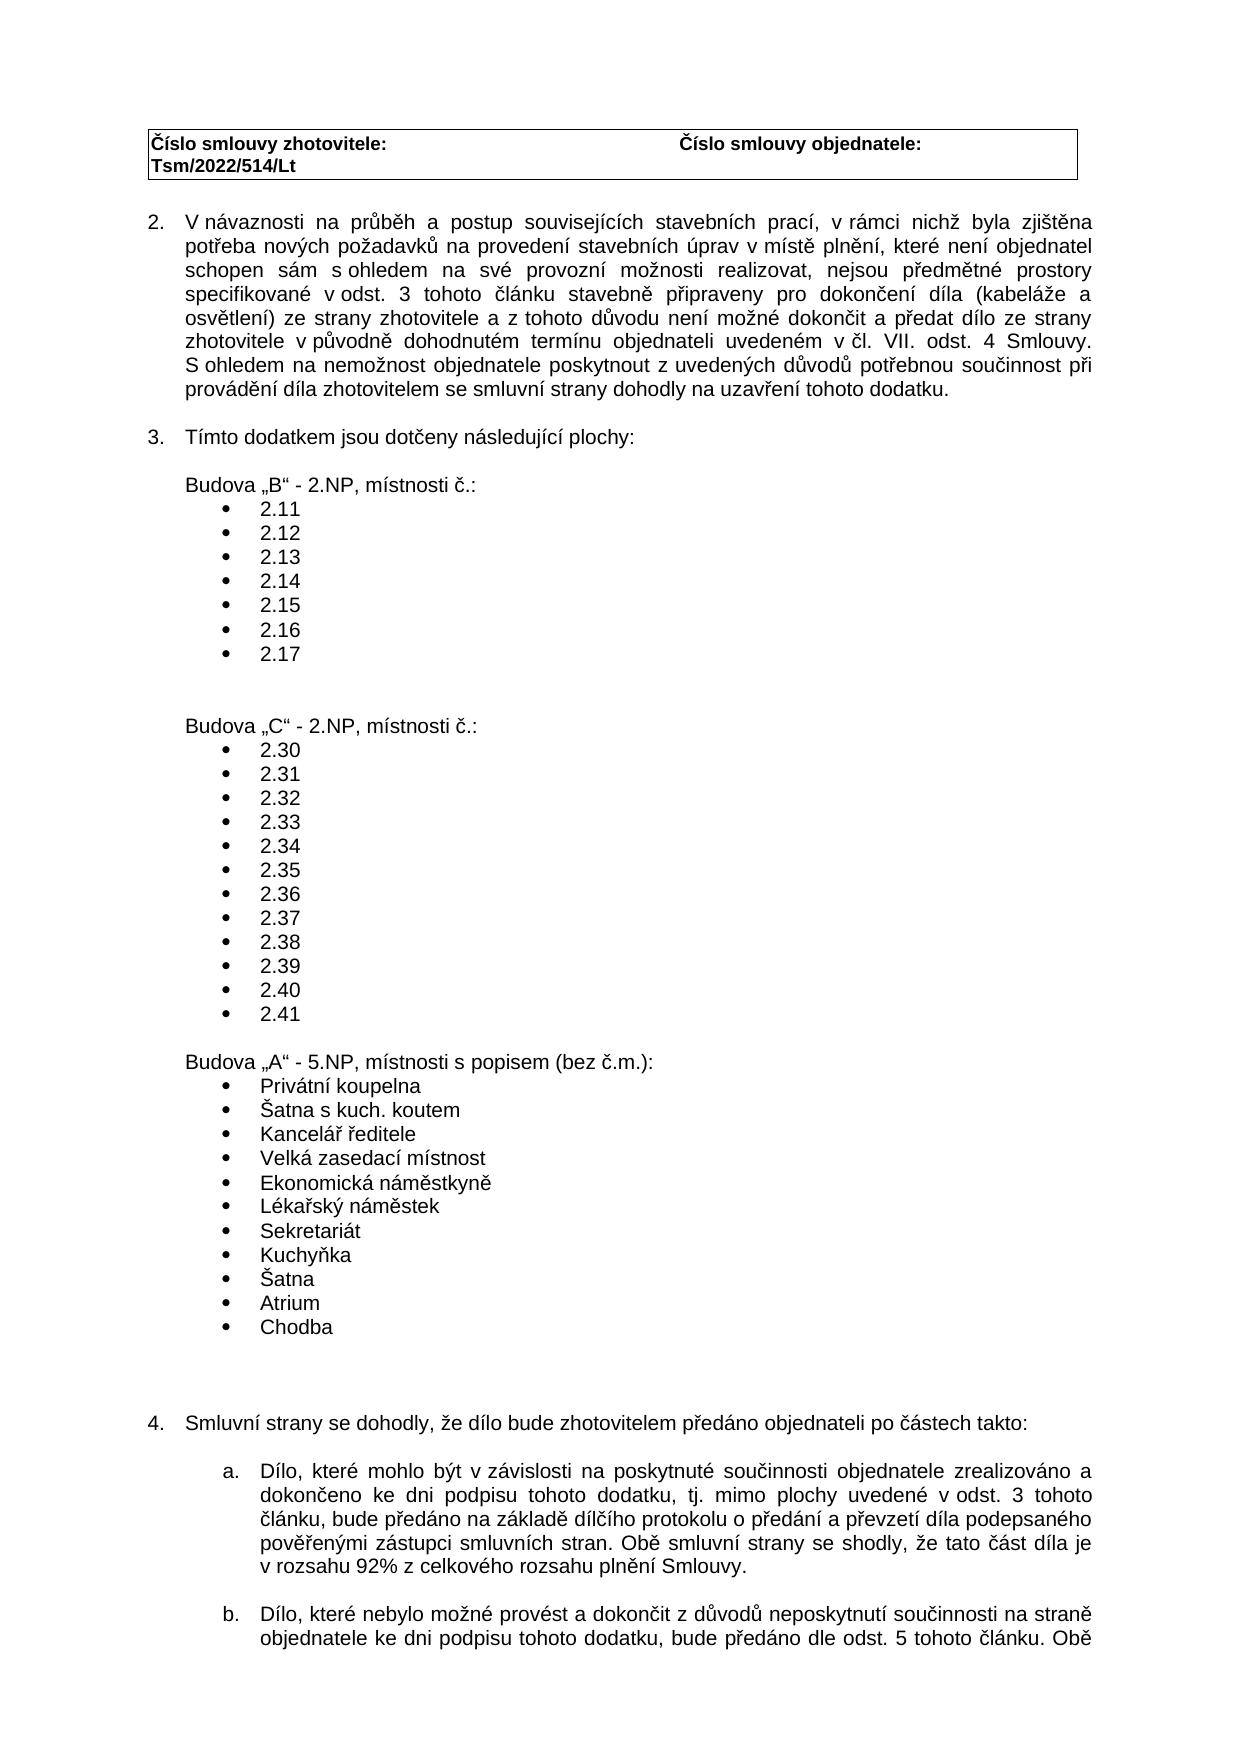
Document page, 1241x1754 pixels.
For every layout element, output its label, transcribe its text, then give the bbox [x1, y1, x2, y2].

list 2.17 [222, 641, 1093, 666]
list 2.36 [222, 882, 1093, 906]
list 2.40 [222, 978, 1093, 1002]
list Chodba [222, 1315, 1093, 1339]
list Kuchyňka [222, 1242, 1093, 1267]
list 2.11 [222, 497, 1093, 521]
list 2.41 [222, 1002, 1093, 1026]
list 2.33 [222, 809, 1093, 834]
list Dílo, které nebylo možné provést a dokončit z důvodů neposkytnutí součinnosti na straně objednatele ke dni podpisu tohoto dodatku, bude předáno dle odst. 5 tohoto článku. Obě [222, 1602, 1093, 1650]
list 2.34 [222, 834, 1093, 858]
list 2.14 [222, 569, 1093, 593]
list Šatna [222, 1267, 1093, 1291]
list Velká zasedací místnost [222, 1146, 1093, 1170]
list 2.35 [222, 858, 1093, 882]
text Budova „C“ - 2.NP, místnosti č.: [185, 713, 1093, 737]
list Atrium [222, 1291, 1093, 1315]
list 2.37 [222, 906, 1093, 930]
list 2.32 [222, 786, 1093, 809]
list Sekretariát [222, 1218, 1093, 1242]
list Smluvní strany se dohodly, že dílo bude zhotovitelem předáno objednateli po částech takto: [147, 1411, 1093, 1434]
list 2.39 [222, 954, 1093, 978]
text Budova „B“ - 2.NP, místnosti č.: [185, 473, 1093, 497]
list Kancelář ředitele [222, 1122, 1093, 1146]
list 2.12 [222, 521, 1093, 545]
list Šatna s kuch. koutem [222, 1098, 1093, 1122]
list 2.15 [222, 593, 1093, 617]
list 2.13 [222, 545, 1093, 569]
list Ekonomická náměstkyně [222, 1170, 1093, 1194]
list Tímto dodatkem jsou dotčeny následující plochy: [147, 425, 1093, 449]
list Lékařský náměstek [222, 1194, 1093, 1218]
list Privátní koupelna [222, 1074, 1093, 1098]
list 2.16 [222, 617, 1093, 641]
list V návaznosti na průběh a postup souvisejících stavebních prací, v rámci nichž byla zjištěna potřeba nových požadavků na provedení stavebních úprav v místě plnění, které není objednatel schopen sám s ohledem na své provozní možnosti realizovat, nejsou předmětné prostory specifikované v odst. 3 tohoto článku stavebně připraveny pro dokončení díla (kabeláže a osvětlení) ze strany zhotovitele a z tohoto důvodu není možné dokončit a předat dílo ze strany zhotovitele v původně dohodnutém termínu objednateli uvedeném v čl. VII. odst. 4 Smlouvy. S ohledem na nemožnost objednatele poskytnout z uvedených důvodů potřebnou součinnost při provádění díla zhotovitelem se smluvní strany dohodly na uzavření tohoto dodatku. [147, 209, 1093, 401]
list 2.30 [222, 737, 1093, 761]
list 2.31 [222, 761, 1093, 786]
text Budova „A“ - 5.NP, místnosti s popisem (bez č.m.): [185, 1050, 1093, 1074]
list 2.38 [222, 930, 1093, 954]
list Dílo, které mohlo být v závislosti na poskytnuté součinnosti objednatele zrealizováno a dokončeno ke dni podpisu tohoto dodatku, tj. mimo plochy uvedené v odst. 3 tohoto článku, bude předáno na základě dílčího protokolu o předání a převzetí díla podepsaného pověřenými zástupci smluvních stran. Obě smluvní strany se shodly, že tato část díla je v rozsahu 92% z celkového rozsahu plnění Smlouvy. [222, 1458, 1093, 1578]
